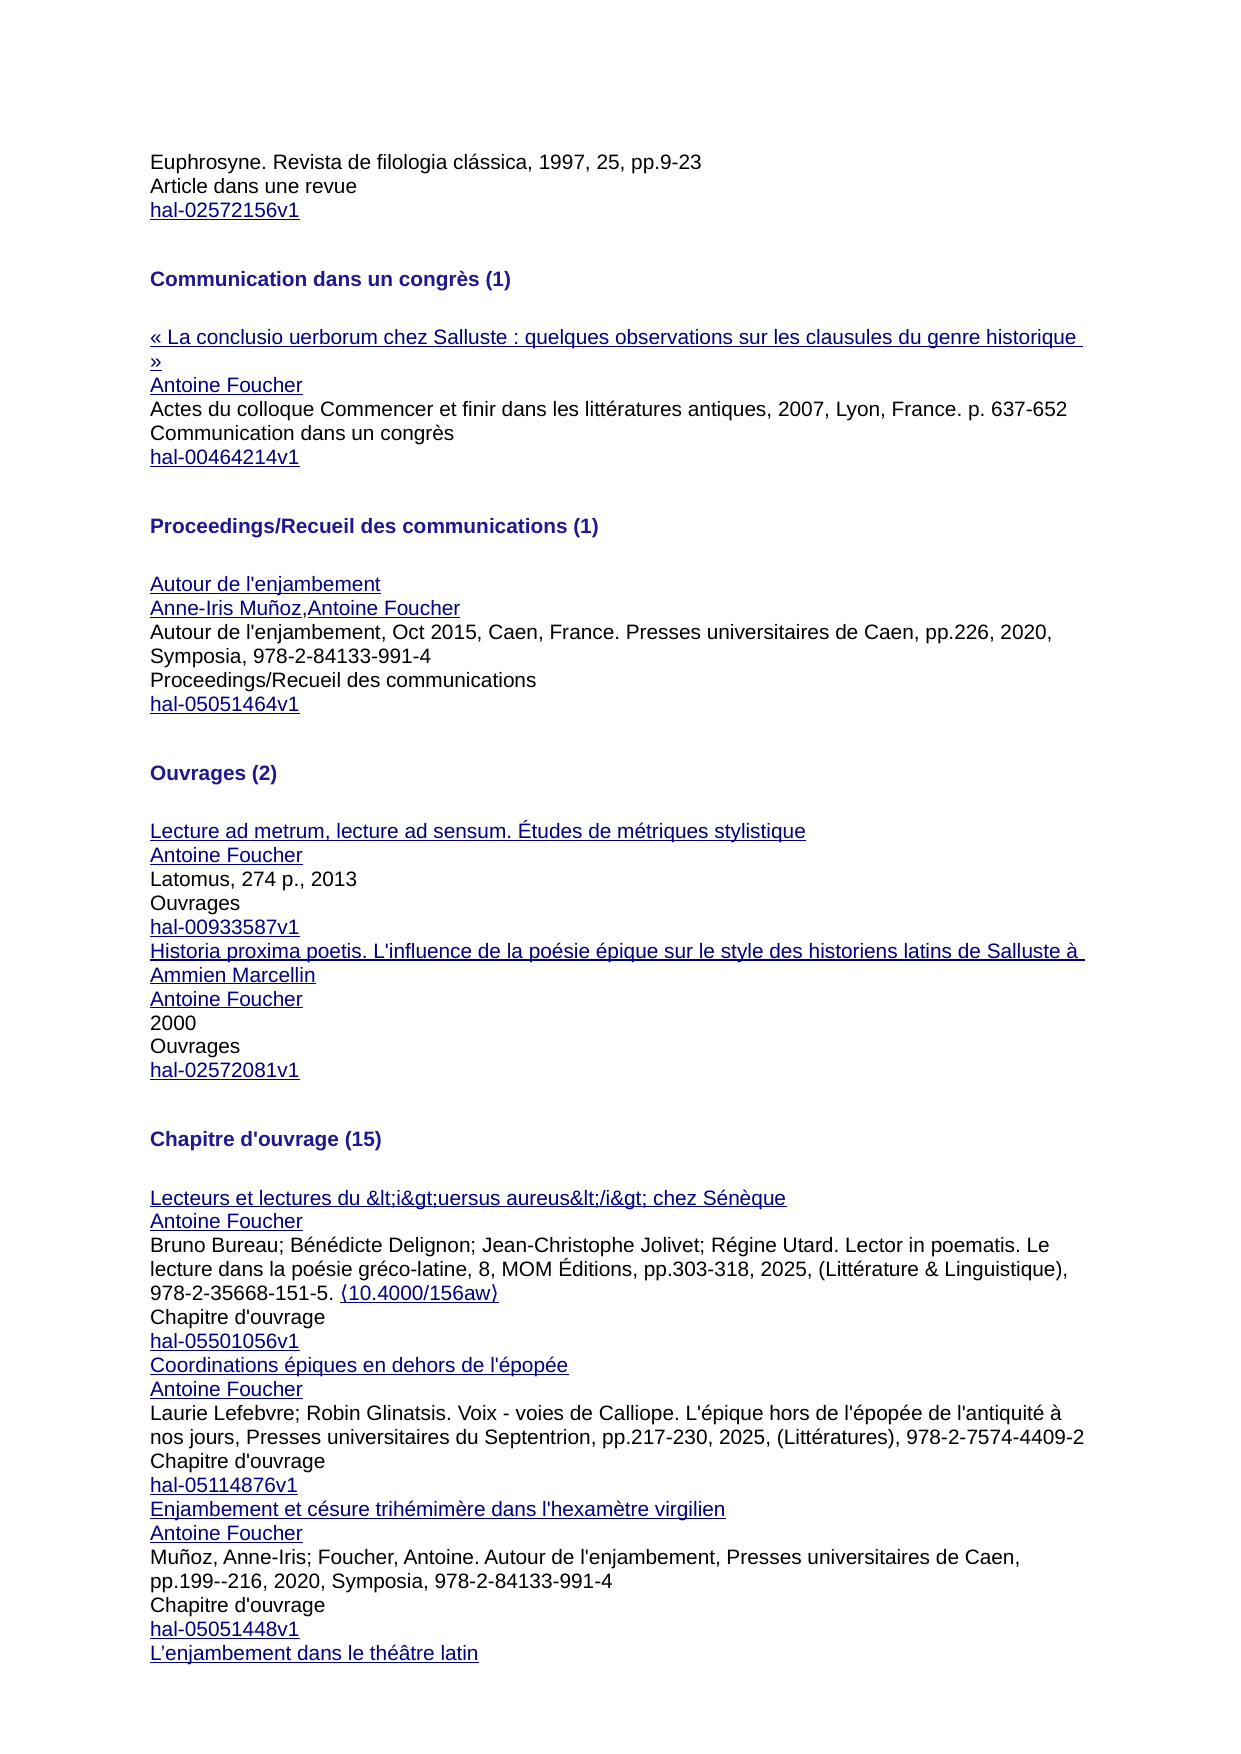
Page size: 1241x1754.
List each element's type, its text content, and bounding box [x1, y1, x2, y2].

table_cell Coordinations épiques en dehors de l'épopée Antoine Foucher Laurie Lefebvre; Robin Glinatsis. Voix - voies de Calliope. L'épique hors de l'épopée de l'antiquité à nos jours, Presses universitaires du Septentrion, pp.217-230, 2025, (Littératures), 978-2-7574-4409-2 Chapitre d'ouvrage hal-05114876v1 [150, 1353, 1090, 1497]
table_cell Euphrosyne. Revista de filologia clássica, 1997, 25, pp.9-23 Article dans une revue hal-02572156v1 [150, 150, 1090, 222]
table_cell L’enjambement dans le théâtre latin [150, 1641, 1090, 1664]
subtitle Proceedings/Recueil des communications (1) [150, 513, 1090, 537]
table_header Autour de l'enjambement Anne-Iris Muñoz,Antoine Foucher Autour de l'enjambement, Oct 2015, Caen, France. Presses universitaires de Caen, pp.226, 2020, Symposia, 978-2-84133-991-4 Proceedings/Recueil des communications hal-05051464v1 [150, 572, 1090, 716]
table_header « La conclusio uerborum chez Salluste : quelques observations sur les clausules du genre historique » Antoine Foucher Actes du colloque Commencer et finir dans les littératures antiques, 2007, Lyon, France. p. 637-652 Communication dans un congrès hal-00464214v1 [150, 325, 1090, 469]
table_cell Historia proxima poetis. L'influence de la poésie épique sur le style des historiens latins de Salluste à Ammien Marcellin Antoine Foucher 2000 Ouvrages hal-02572081v1 [150, 939, 1090, 1082]
table_header Lecture ad metrum, lecture ad sensum. Études de métriques stylistique Antoine Foucher Latomus, 274 p., 2013 Ouvrages hal-00933587v1 [150, 819, 1090, 938]
table_header Lecteurs et lectures du &lt;i&gt;uersus aureus&lt;/i&gt; chez Sénèque Antoine Foucher Bruno Bureau; Bénédicte Delignon; Jean-Christophe Jolivet; Régine Utard. Lector in poematis. Le lecture dans la poésie gréco-latine, 8, MOM Éditions, pp.303-318, 2025, (Littérature & Linguistique), 978-2-35668-151-5. ⟨10.4000/156aw⟩ Chapitre d'ouvrage hal-05501056v1 [150, 1185, 1090, 1353]
subtitle Chapitre d'ouvrage (15) [150, 1127, 1090, 1151]
table_cell Enjambement et césure trihémimère dans l'hexamètre virgilien Antoine Foucher Muñoz, Anne-Iris; Foucher, Antoine. Autour de l'enjambement, Presses universitaires de Caen, pp.199--216, 2020, Symposia, 978-2-84133-991-4 Chapitre d'ouvrage hal-05051448v1 [150, 1497, 1090, 1641]
subtitle Communication dans un congrès (1) [150, 267, 1090, 291]
subtitle Ouvrages (2) [150, 760, 1090, 784]
